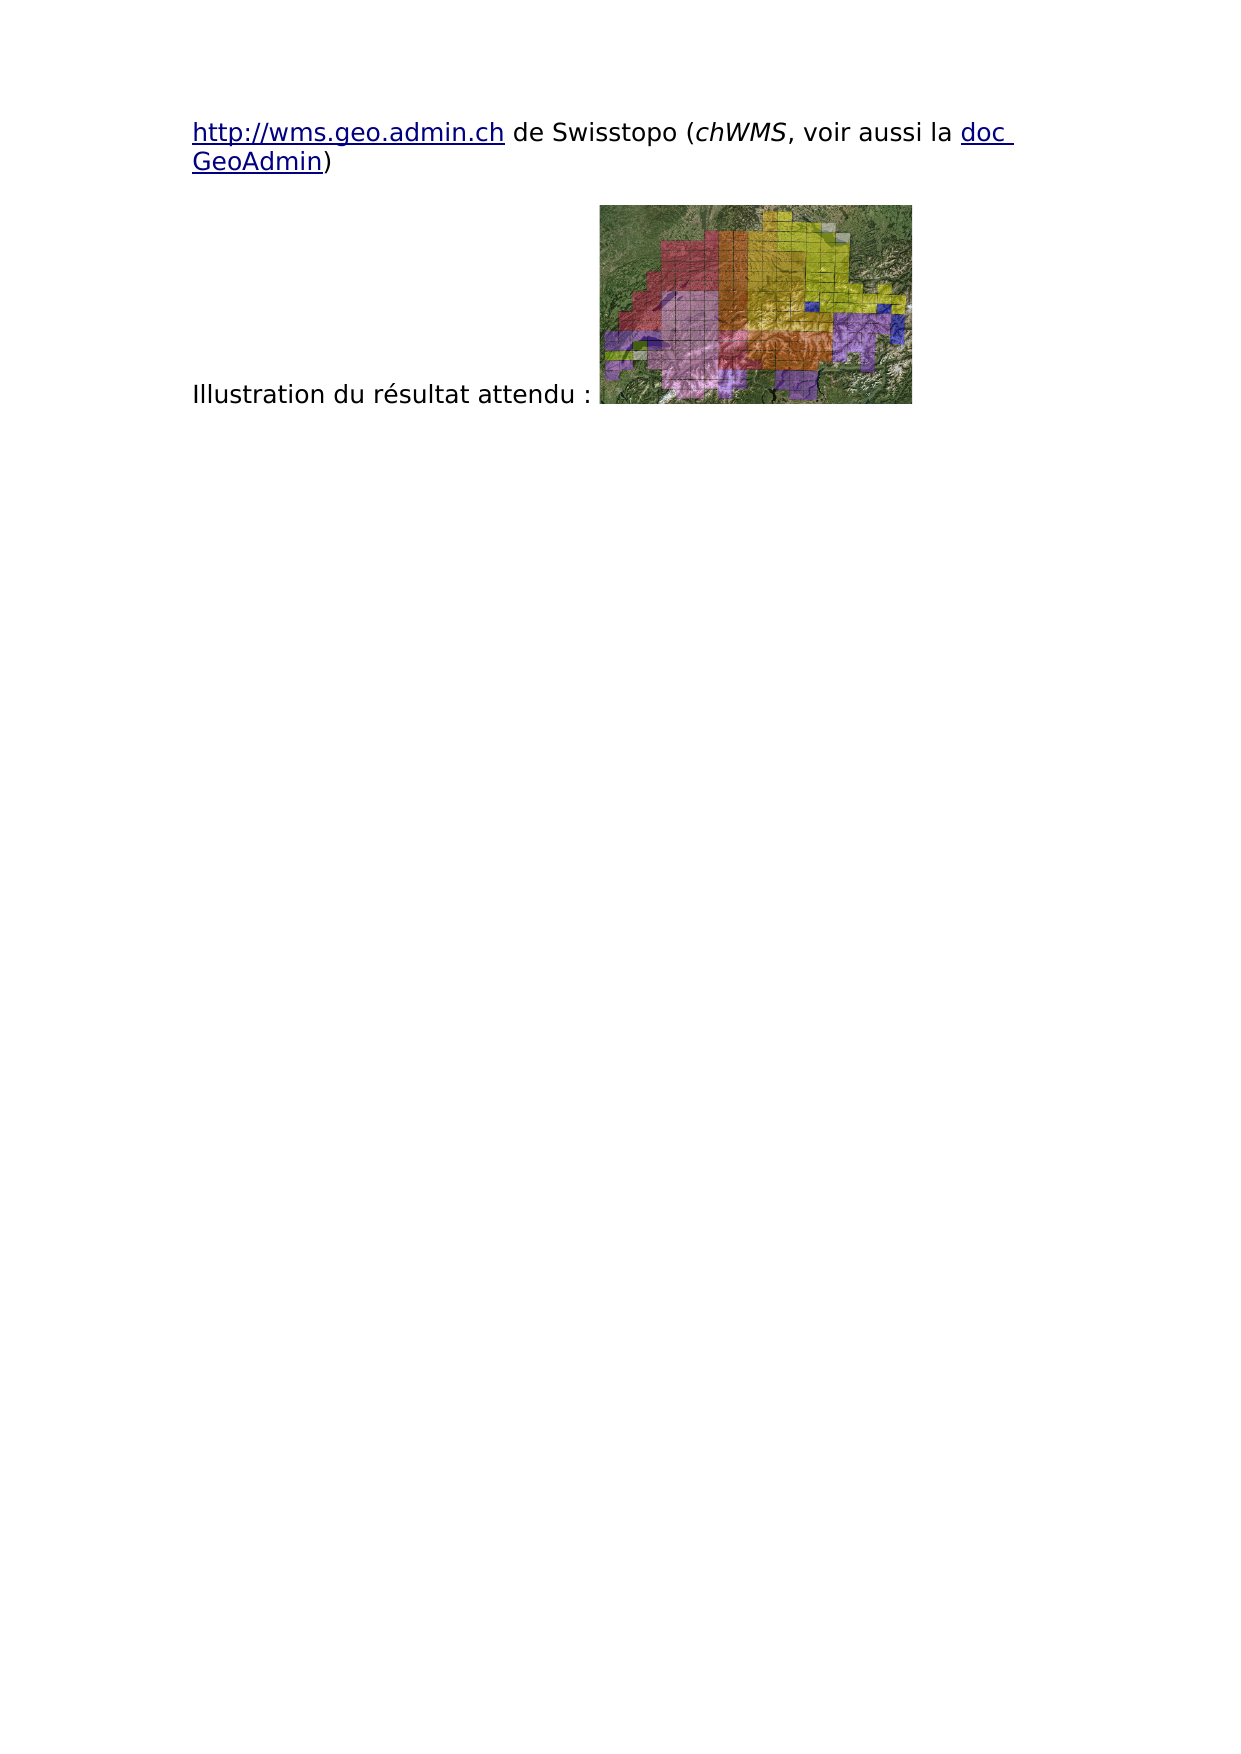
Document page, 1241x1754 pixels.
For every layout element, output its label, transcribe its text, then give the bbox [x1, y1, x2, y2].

picture [599, 205, 913, 404]
list http://wms.geo.admin.ch de Swisstopo (chWMS, voir aussi la doc GeoAdmin) Illustration du résultat attendu : [177, 118, 1122, 409]
